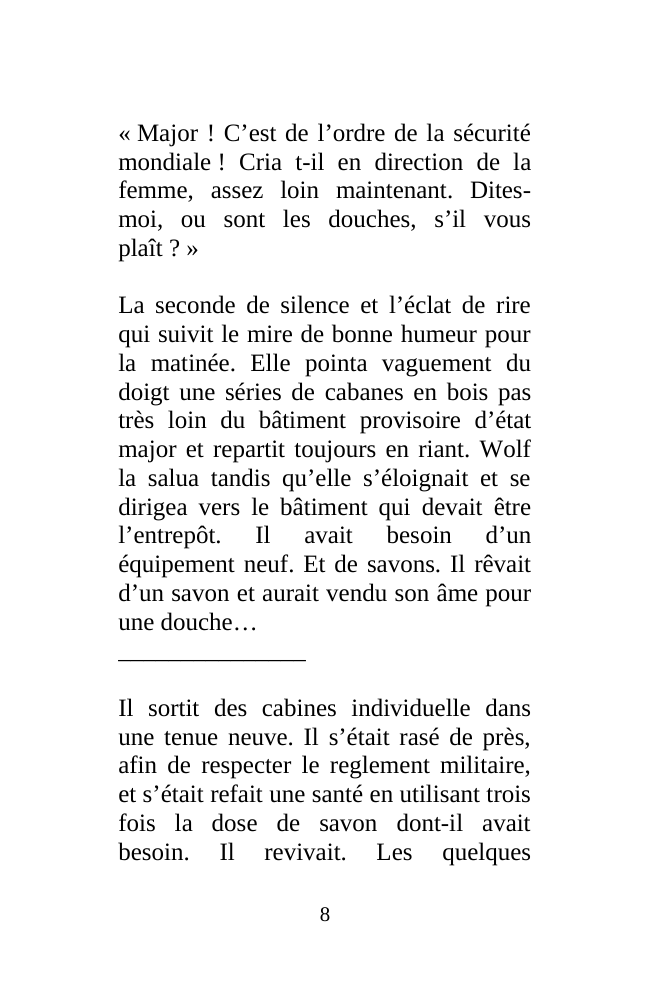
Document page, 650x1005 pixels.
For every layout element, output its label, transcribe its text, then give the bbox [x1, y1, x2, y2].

text La seconde de silence et l’éclat de rire qui suivit le mire de bonne humeur pour la matinée. Elle pointa vaguement du doigt une séries de cabanes en bois pas très loin du bâtiment provisoire d’état major et repartit toujours en riant. Wolf la salua tandis qu’elle s’éloignait et se dirigea vers le bâtiment qui devait être l’entrepôt. Il avait besoin d’un équipement neuf. Et de savons. Il rêvait d’un savon et aurait vendu son âme pour une douche… [118, 291, 531, 636]
text « Major ! C’est de l’ordre de la sécurité mondiale ! Cria t-il en direction de la femme, assez loin maintenant. Dites-moi, ou sont les douches, s’il vous plaît ? » [118, 118, 531, 262]
text Il sortit des cabines individuelle dans une tenue neuve. Il s’était rasé de près, afin de respecter le reglement militaire, et s’était refait une santé en utilisant trois fois la dose de savon dont-il avait besoin. Il revivait. Les quelques [118, 693, 531, 866]
text _______________ [118, 636, 531, 664]
